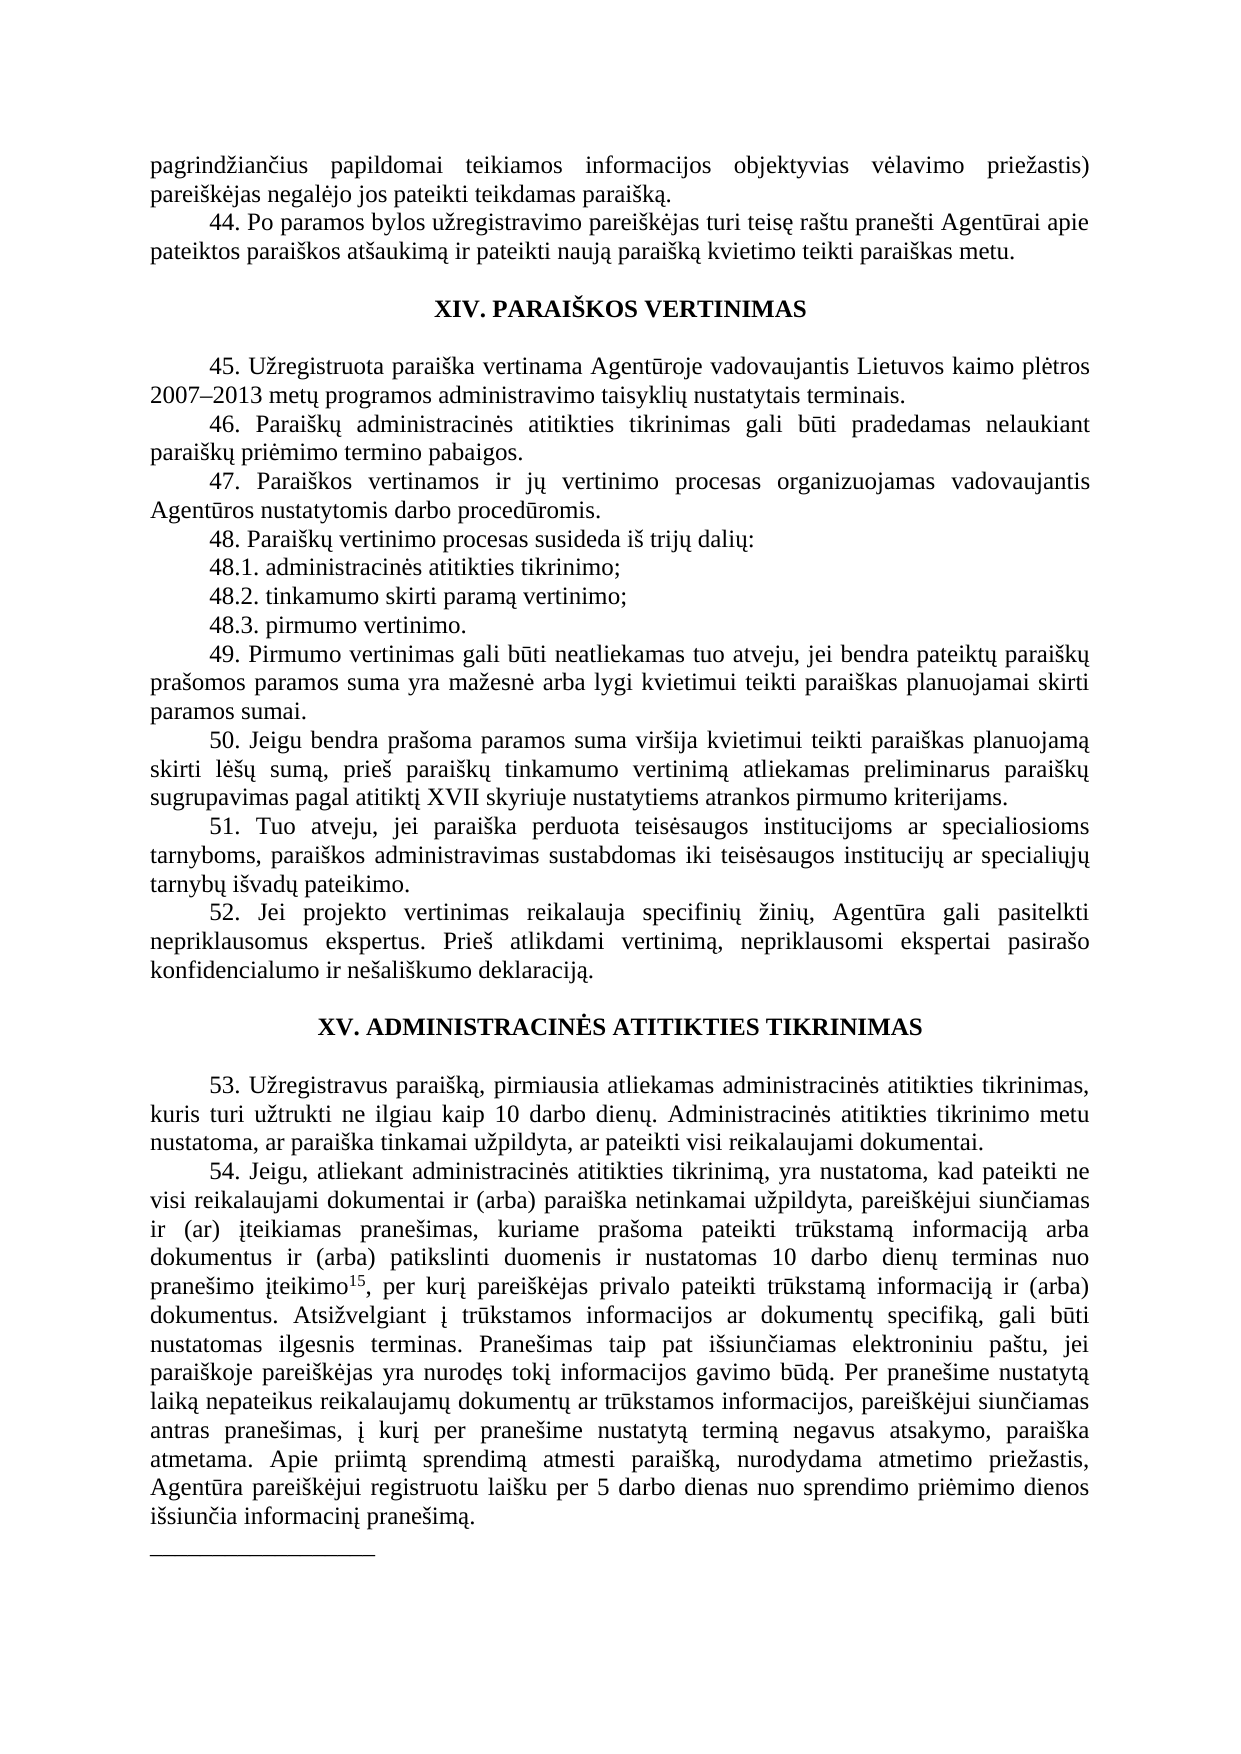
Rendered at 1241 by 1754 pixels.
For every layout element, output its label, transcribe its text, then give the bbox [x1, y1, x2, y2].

text 47. Paraiškos vertinamos ir jų vertinimo procesas organizuojamas vadovaujantis Agentūros nustatytomis darbo procedūromis. [150, 466, 1091, 524]
text 54. Jeigu, atliekant administracinės atitikties tikrinimą, yra nustatoma, kad pateikti ne visi reikalaujami dokumentai ir (arba) paraiška netinkamai užpildyta, pareiškėjui siunčiamas ir (ar) įteikiamas pranešimas, kuriame prašoma pateikti trūkstamą informaciją arba dokumentus ir (arba) patikslinti duomenis ir nustatomas 10 darbo dienų terminas nuo pranešimo įteikimo15, per kurį pareiškėjas privalo pateikti trūkstamą informaciją ir (arba) dokumentus. Atsižvelgiant į trūkstamos informacijos ar dokumentų specifiką, gali būti nustatomas ilgesnis terminas. Pranešimas taip pat išsiunčiamas elektroniniu paštu, jei paraiškoje pareiškėjas yra nurodęs tokį informacijos gavimo būdą. Per pranešime nustatytą laiką nepateikus reikalaujamų dokumentų ar trūkstamos informacijos, pareiškėjui siunčiamas antras pranešimas, į kurį per pranešime nustatytą terminą negavus atsakymo, paraiška atmetama. Apie priimtą sprendimą atmesti paraišką, nurodydama atmetimo priežastis, Agentūra pareiškėjui registruotu laišku per 5 darbo dienas nuo sprendimo priėmimo dienos išsiunčia informacinį pranešimą. [150, 1156, 1091, 1530]
text 46. Paraiškų administracinės atitikties tikrinimas gali būti pradedamas nelaukiant paraiškų priėmimo termino pabaigos. [150, 409, 1091, 466]
text 44. Po paramos bylos užregistravimo pareiškėjas turi teisę raštu pranešti Agentūrai apie pateiktos paraiškos atšaukimą ir pateikti naują paraišką kvietimo teikti paraiškas metu. [150, 207, 1091, 265]
text 53. Užregistravus paraišką, pirmiausia atliekamas administracinės atitikties tikrinimas, kuris turi užtrukti ne ilgiau kaip 10 darbo dienų. Administracinės atitikties tikrinimo metu nustatoma, ar paraiška tinkamai užpildyta, ar pateikti visi reikalaujami dokumentai. [150, 1070, 1091, 1156]
text 48.1. administracinės atitikties tikrinimo; [150, 552, 1091, 581]
text 48.3. pirmumo vertinimo. [150, 610, 1091, 639]
text 45. Užregistruota paraiška vertinama Agentūroje vadovaujantis Lietuvos kaimo plėtros 2007–2013 metų programos administravimo taisyklių nustatytais terminais. [150, 351, 1091, 409]
text XV. ADMINISTRACINĖS ATITIKTIES TIKRINIMAS [150, 1012, 1091, 1041]
text 48.2. tinkamumo skirti paramą vertinimo; [150, 581, 1091, 610]
text XIV. PARAIŠKOS VERTINIMAS [150, 294, 1091, 322]
text __________________ [150, 1530, 1091, 1559]
text 52. Jei projekto vertinimas reikalauja specifinių žinių, Agentūra gali pasitelkti nepriklausomus ekspertus. Prieš atlikdami vertinimą, nepriklausomi ekspertai pasirašo konfidencialumo ir nešališkumo deklaraciją. [150, 897, 1091, 984]
text 48. Paraiškų vertinimo procesas susideda iš trijų dalių: [150, 524, 1091, 552]
text 51. Tuo atveju, jei paraiška perduota teisėsaugos institucijoms ar specialiosioms tarnyboms, paraiškos administravimas sustabdomas iki teisėsaugos institucijų ar specialiųjų tarnybų išvadų pateikimo. [150, 811, 1091, 897]
text 50. Jeigu bendra prašoma paramos suma viršija kvietimui teikti paraiškas planuojamą skirti lėšų sumą, prieš paraiškų tinkamumo vertinimą atliekamas preliminarus paraiškų sugrupavimas pagal atitiktį XVII skyriuje nustatytiems atrankos pirmumo kriterijams. [150, 725, 1091, 811]
text pagrindžiančius papildomai teikiamos informacijos objektyvias vėlavimo priežastis) pareiškėjas negalėjo jos pateikti teikdamas paraišką. [150, 150, 1091, 207]
text 49. Pirmumo vertinimas gali būti neatliekamas tuo atveju, jei bendra pateiktų paraiškų prašomos paramos suma yra mažesnė arba lygi kvietimui teikti paraiškas planuojamai skirti paramos sumai. [150, 639, 1091, 725]
